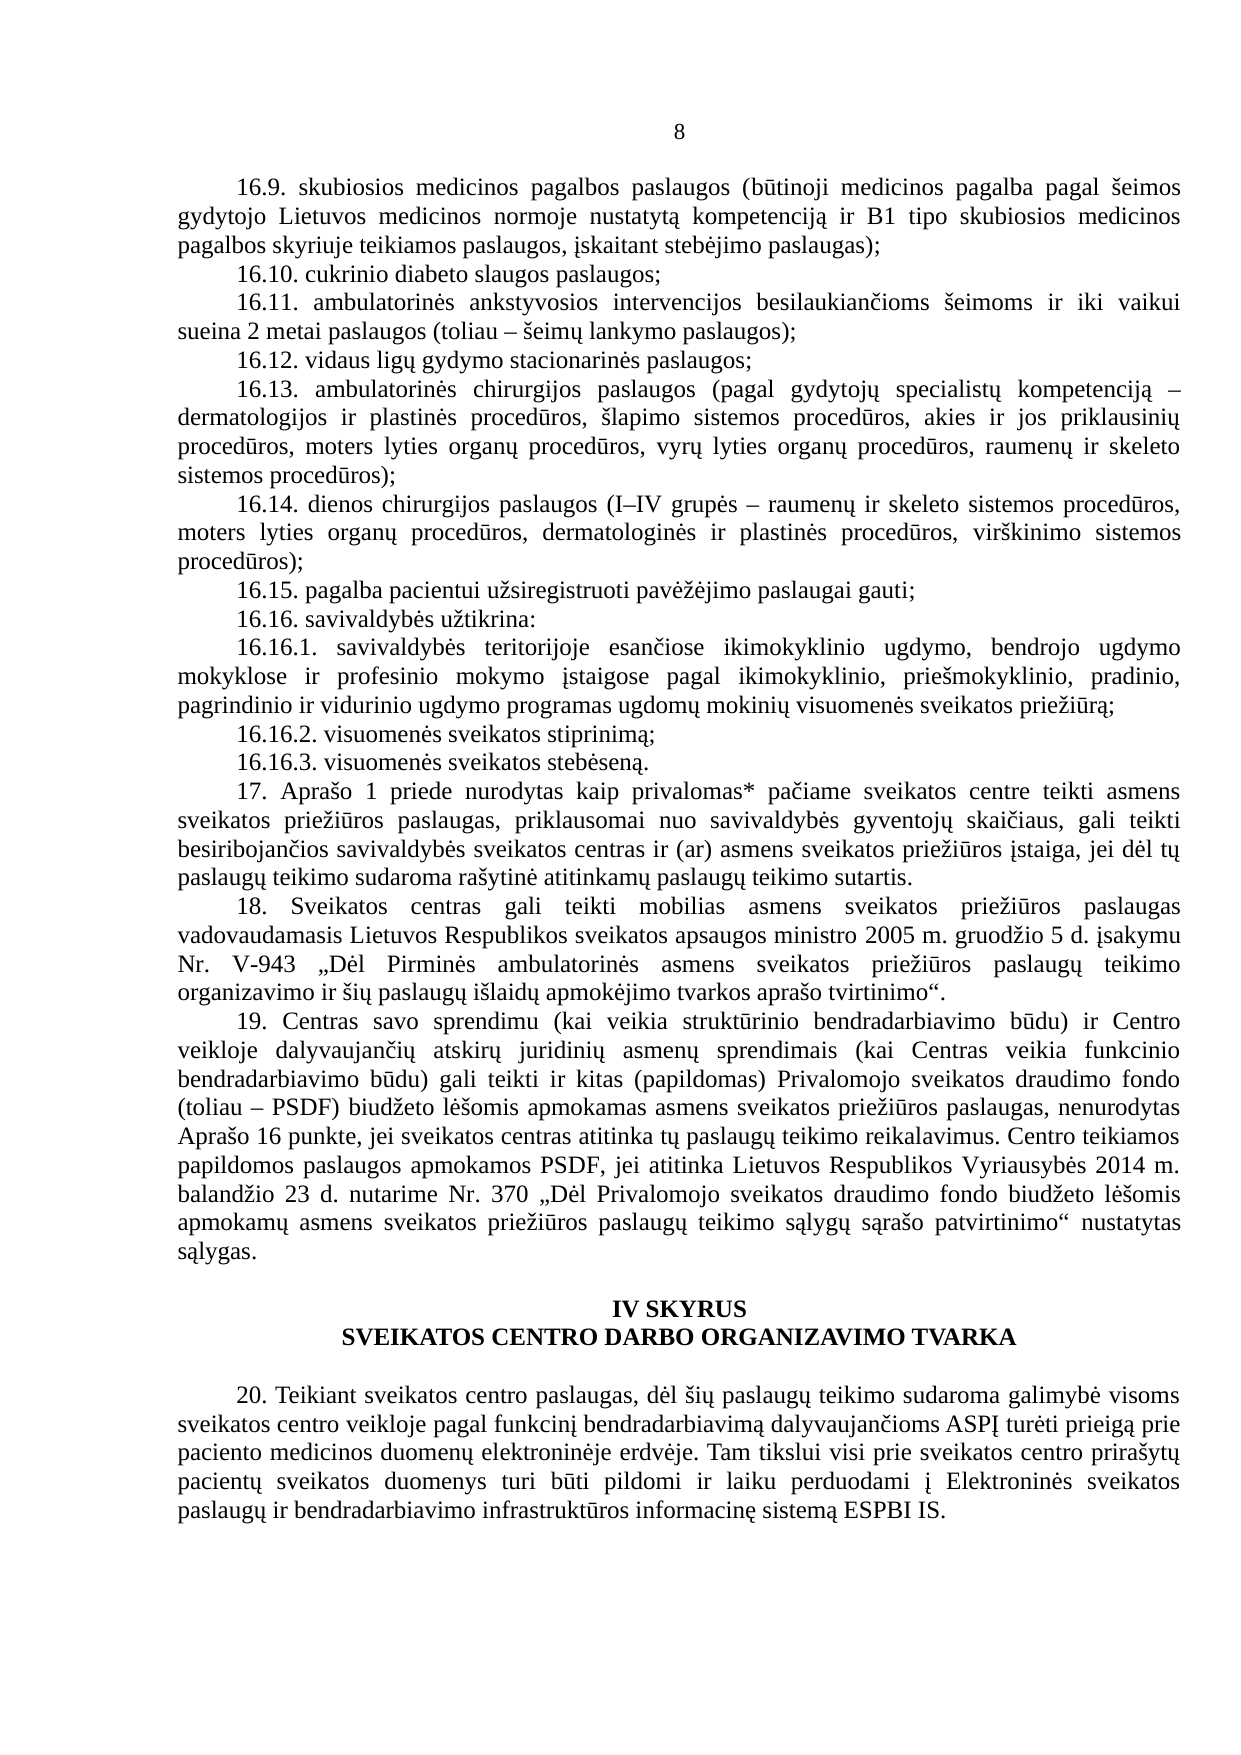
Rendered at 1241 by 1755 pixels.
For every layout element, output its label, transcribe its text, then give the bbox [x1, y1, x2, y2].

text 16.9. skubiosios medicinos pagalbos paslaugos (būtinoji medicinos pagalba pagal šeimos gydytojo Lietuvos medicinos normoje nustatytą kompetenciją ir B1 tipo skubiosios medicinos pagalbos skyriuje teikiamos paslaugos, įskaitant stebėjimo paslaugas); [177, 172, 1181, 259]
text 16.16. savivaldybės užtikrina: [177, 604, 1181, 632]
text 16.15. pagalba pacientui užsiregistruoti pavėžėjimo paslaugai gauti; [177, 575, 1181, 604]
text 16.13. ambulatorinės chirurgijos paslaugos (pagal gydytojų specialistų kompetenciją –dermatologijos ir plastinės procedūros, šlapimo sistemos procedūros, akies ir jos priklausinių procedūros, moters lyties organų procedūros, vyrų lyties organų procedūros, raumenų ir skeleto sistemos procedūros); [177, 374, 1181, 489]
text 17. Aprašo 1 priede nurodytas kaip privalomas* pačiame sveikatos centre teikti asmens sveikatos priežiūros paslaugas, priklausomai nuo savivaldybės gyventojų skaičiaus, gali teikti besiribojančios savivaldybės sveikatos centras ir (ar) asmens sveikatos priežiūros įstaiga, jei dėl tų paslaugų teikimo sudaroma rašytinė atitinkamų paslaugų teikimo sutartis. [177, 776, 1181, 891]
text 16.12. vidaus ligų gydymo stacionarinės paslaugos; [177, 345, 1181, 374]
text IV SKYRUS [177, 1294, 1181, 1322]
text 16.10. cukrinio diabeto slaugos paslaugos; [177, 259, 1181, 287]
text 19. Centras savo sprendimu (kai veikia struktūrinio bendradarbiavimo būdu) ir Centro veikloje dalyvaujančių atskirų juridinių asmenų sprendimais (kai Centras veikia funkcinio bendradarbiavimo būdu) gali teikti ir kitas (papildomas) Privalomojo sveikatos draudimo fondo (toliau – PSDF) biudžeto lėšomis apmokamas asmens sveikatos priežiūros paslaugas, nenurodytas Aprašo 16 punkte, jei sveikatos centras atitinka tų paslaugų teikimo reikalavimus. Centro teikiamos papildomos paslaugos apmokamos PSDF, jei atitinka Lietuvos Respublikos Vyriausybės 2014 m. balandžio 23 d. nutarime Nr. 370 „Dėl Privalomojo sveikatos draudimo fondo biudžeto lėšomis apmokamų asmens sveikatos priežiūros paslaugų teikimo sąlygų sąrašo patvirtinimo“ nustatytas sąlygas. [177, 1006, 1181, 1265]
text 18. Sveikatos centras gali teikti mobilias asmens sveikatos priežiūros paslaugas vadovaudamasis Lietuvos Respublikos sveikatos apsaugos ministro 2005 m. gruodžio 5 d. įsakymu Nr. V-943 „Dėl Pirminės ambulatorinės asmens sveikatos priežiūros paslaugų teikimo organizavimo ir šių paslaugų išlaidų apmokėjimo tvarkos aprašo tvirtinimo“. [177, 891, 1181, 1006]
text 16.16.2. visuomenės sveikatos stiprinimą; [177, 719, 1181, 747]
text 20. Teikiant sveikatos centro paslaugas, dėl šių paslaugų teikimo sudaroma galimybė visoms sveikatos centro veikloje pagal funkcinį bendradarbiavimą dalyvaujančioms ASPĮ turėti prieigą prie paciento medicinos duomenų elektroninėje erdvėje. Tam tikslui visi prie sveikatos centro prirašytų pacientų sveikatos duomenys turi būti pildomi ir laiku perduodami į Elektroninės sveikatos paslaugų ir bendradarbiavimo infrastruktūros informacinę sistemą ESPBI IS. [177, 1380, 1181, 1524]
text SVEIKATOS CENTRO DARBO ORGANIZAVIMO TVARKA [177, 1322, 1181, 1351]
text 16.11. ambulatorinės ankstyvosios intervencijos besilaukiančioms šeimoms ir iki vaikui sueina 2 metai paslaugos (toliau – šeimų lankymo paslaugos); [177, 287, 1181, 345]
text 16.16.1. savivaldybės teritorijoje esančiose ikimokyklinio ugdymo, bendrojo ugdymo mokyklose ir profesinio mokymo įstaigose pagal ikimokyklinio, priešmokyklinio, pradinio, pagrindinio ir vidurinio ugdymo programas ugdomų mokinių visuomenės sveikatos priežiūrą; [177, 632, 1181, 719]
text 16.16.3. visuomenės sveikatos stebėseną. [177, 747, 1181, 776]
text 16.14. dienos chirurgijos paslaugos (I–IV grupės – raumenų ir skeleto sistemos procedūros, moters lyties organų procedūros, dermatologinės ir plastinės procedūros, virškinimo sistemos procedūros); [177, 489, 1181, 575]
